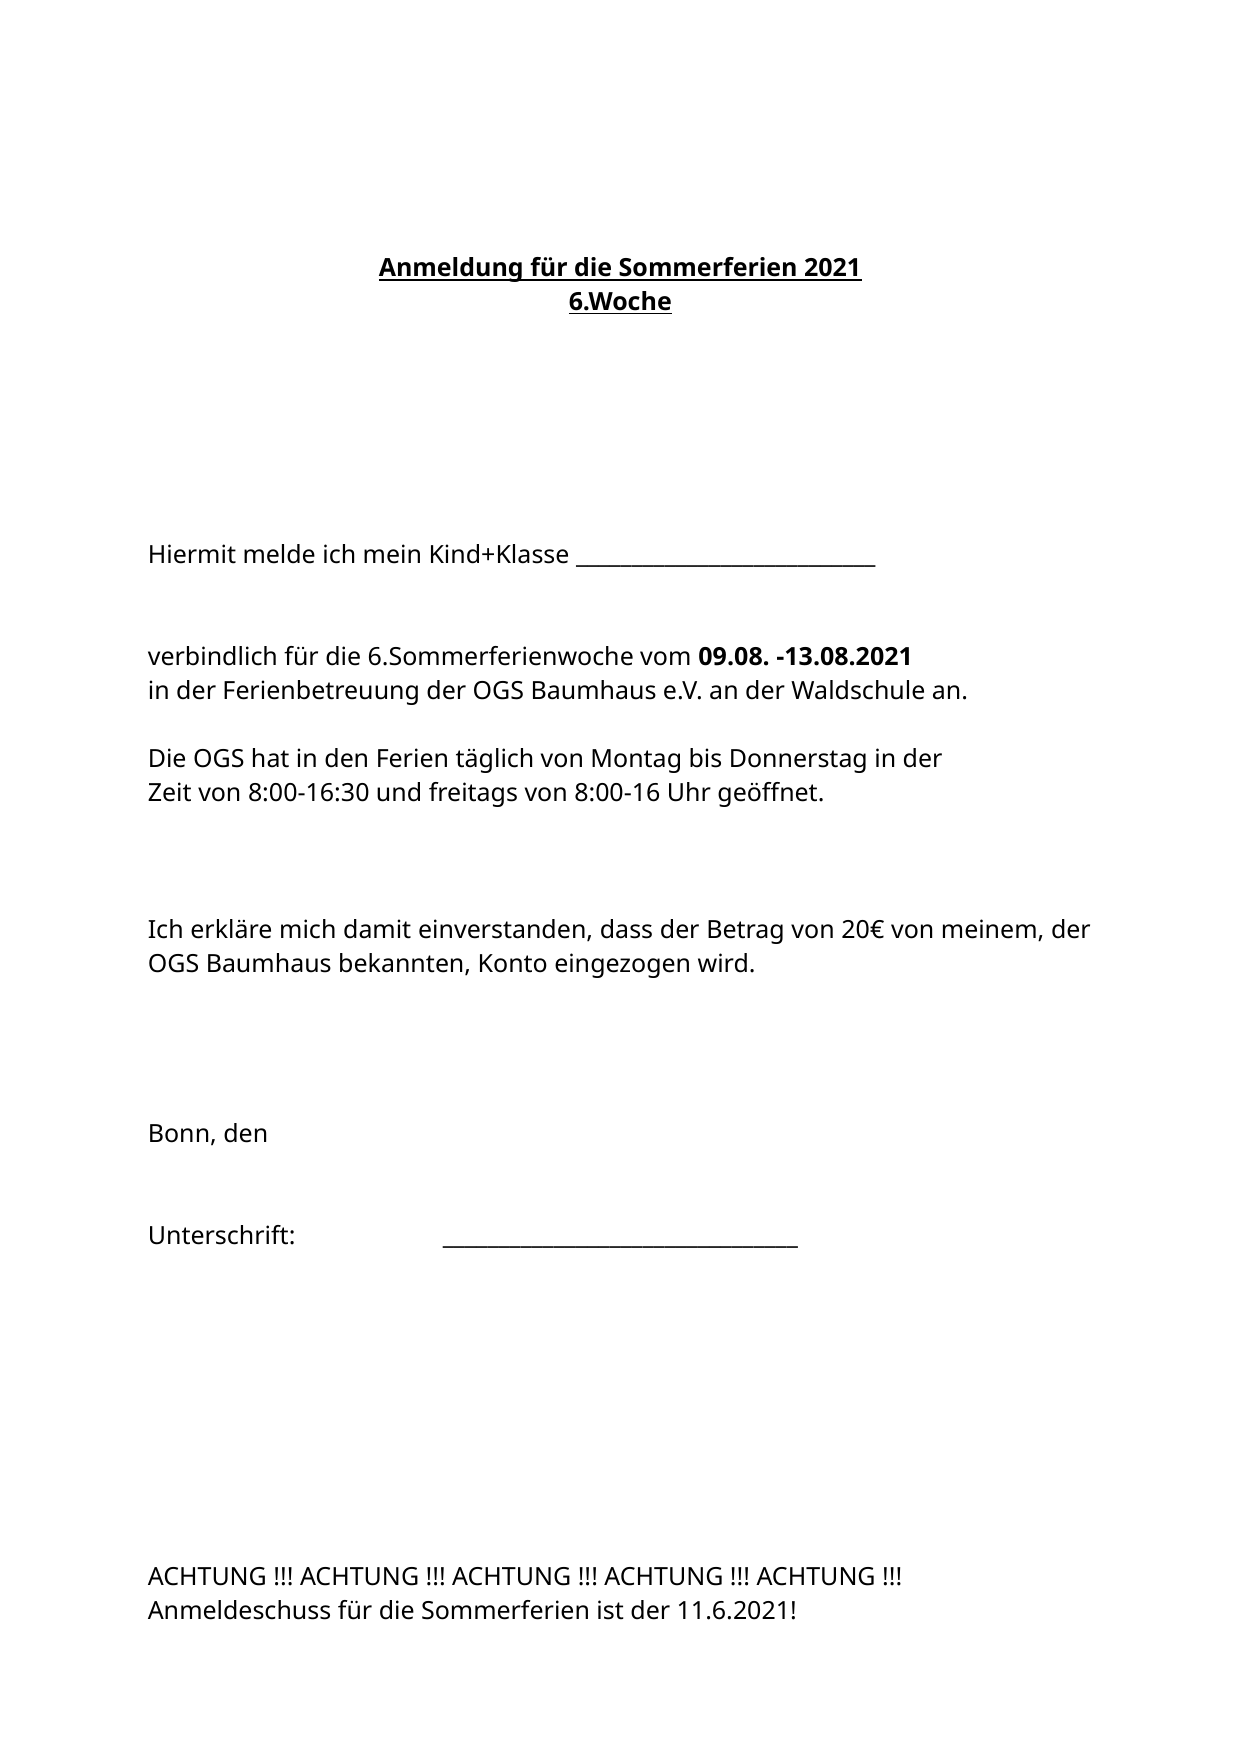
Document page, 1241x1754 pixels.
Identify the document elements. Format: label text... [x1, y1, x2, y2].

text Die OGS hat in den Ferien täglich von Montag bis Donnerstag in der [148, 741, 1093, 775]
text Ich erkläre mich damit einverstanden, dass der Betrag von 20€ von meinem, der OGS Baumhaus bekannten, Konto eingezogen wird. [148, 911, 1093, 979]
text ACHTUNG !!! ACHTUNG !!! ACHTUNG !!! ACHTUNG !!! ACHTUNG !!! [148, 1558, 1093, 1593]
text Bonn, den [148, 1116, 1093, 1150]
text in der Ferienbetreuung der OGS Baumhaus e.V. an der Waldschule an. [148, 673, 1093, 707]
text 6.Woche [148, 284, 1093, 318]
text verbindlich für die 6.Sommerferienwoche vom 09.08. -13.08.2021 [148, 639, 1093, 673]
text Zeit von 8:00-16:30 und freitags von 8:00-16 Uhr geöffnet. [148, 775, 1093, 809]
text Anmeldung für die Sommerferien 2021 [148, 250, 1093, 284]
text Anmeldeschuss für die Sommerferien ist der 11.6.2021! [148, 1593, 1093, 1627]
text Hiermit melde ich mein Kind+Klasse ___________________________ [148, 537, 1093, 571]
text Unterschrift: ________________________________ [148, 1218, 1093, 1252]
